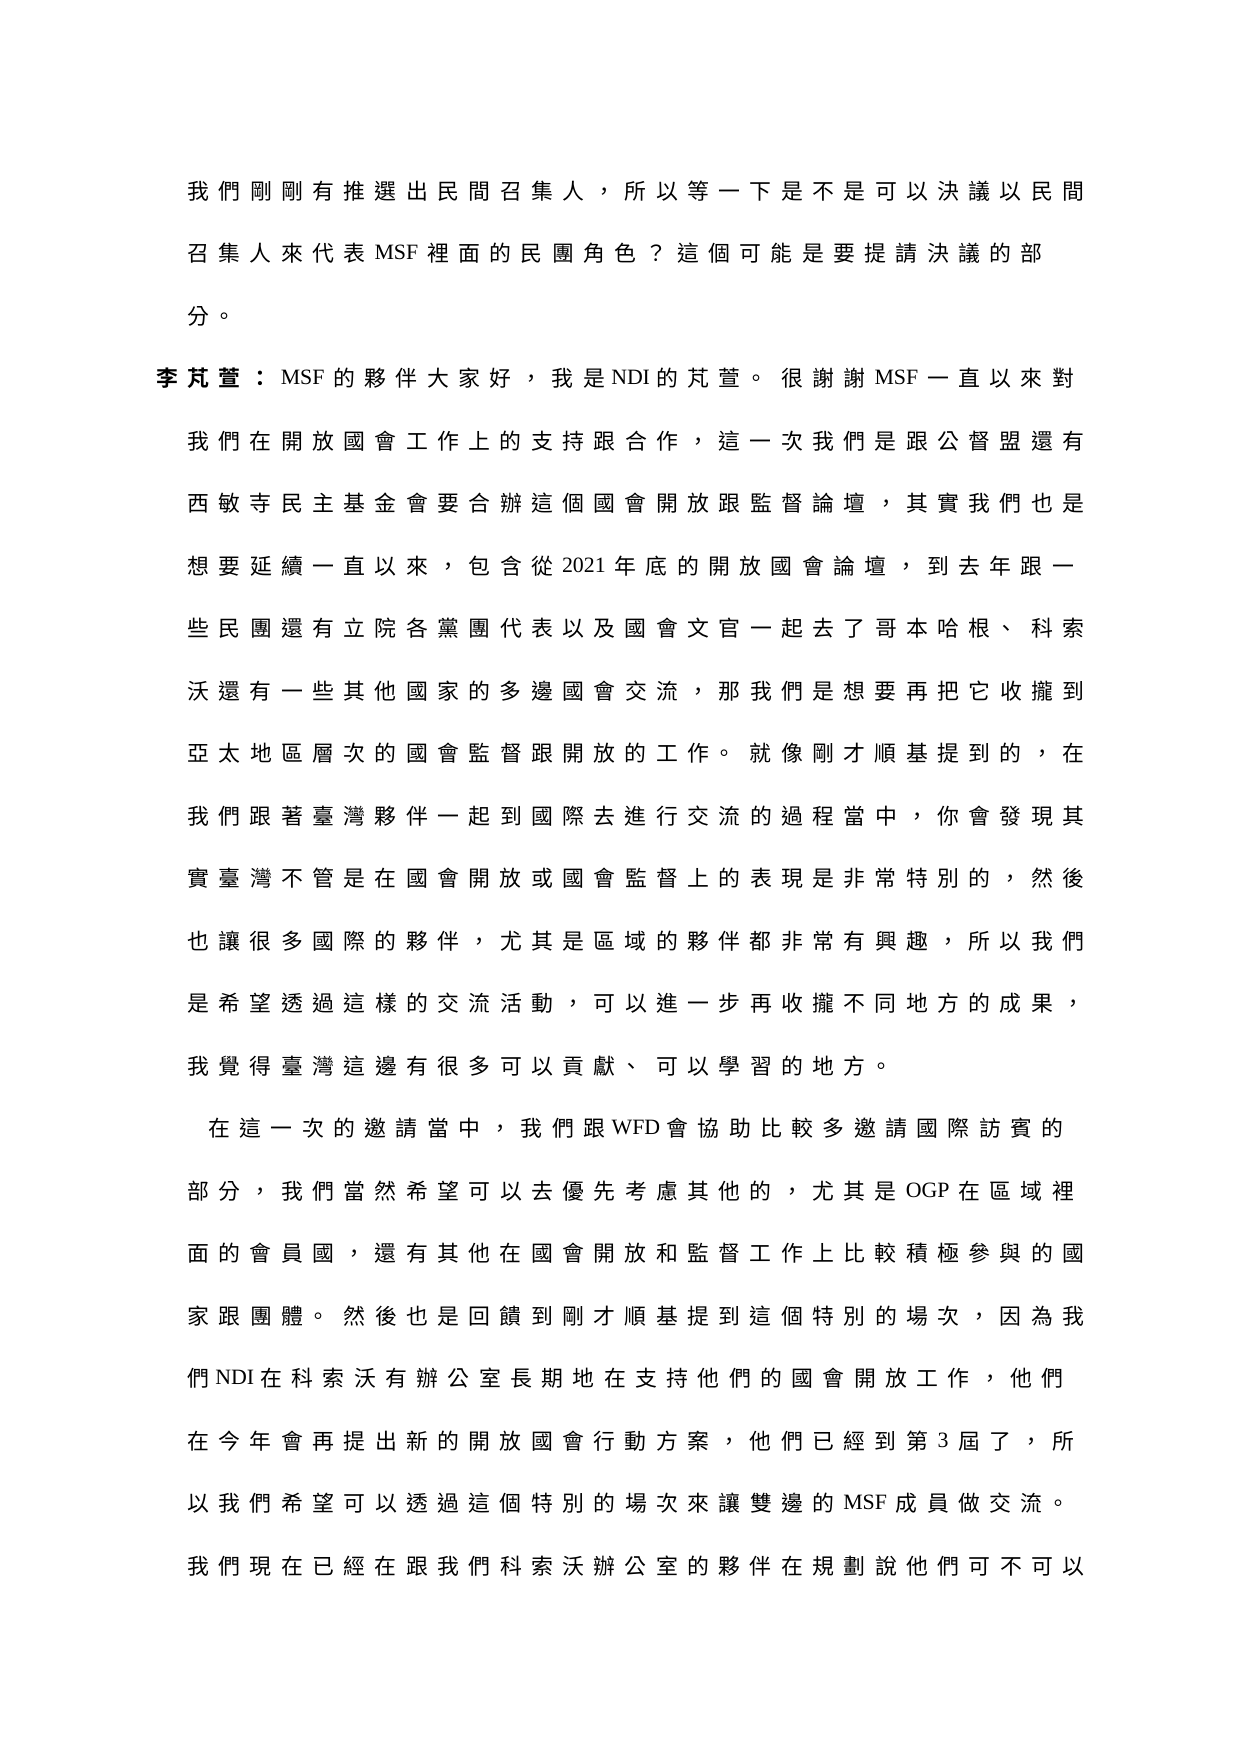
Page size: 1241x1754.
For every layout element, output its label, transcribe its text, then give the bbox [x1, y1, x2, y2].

text 李芃萱：MSF的夥伴大家好，我是NDI的芃萱。很謝謝MSF一直以來對我們在開放國會工作上的支持跟合作，這一次我們是跟公督盟還有西敏寺民主基金會要合辦這個國會開放跟監督論壇，其實我們也是想要延續一直以來，包含從2021年底的開放國會論壇，到去年跟一些民團還有立院各黨團代表以及國會文官一起去了哥本哈根、科索沃還有一些其他國家的多邊國會交流，那我們是想要再把它收攏到亞太地區層次的國會監督跟開放的工作。就像剛才順基提到的，在我們跟著臺灣夥伴一起到國際去進行交流的過程當中，你會發現其實臺灣不管是在國會開放或國會監督上的表現是非常特別的，然後也讓很多國際的夥伴，尤其是區域的夥伴都非常有興趣，所以我們是希望透過這樣的交流活動，可以進一步再收攏不同地方的成果，我覺得臺灣這邊有很多可以貢獻、可以學習的地方。 [151, 346, 1089, 1096]
text 我們剛剛有推選出民間召集人，所以等一下是不是可以決議以民間召集人來代表MSF裡面的民團角色？這個可能是要提請決議的部分。 [173, 158, 1089, 346]
text 在這一次的邀請當中，我們跟WFD會協助比較多邀請國際訪賓的部分，我們當然希望可以去優先考慮其他的，尤其是OGP在區域裡面的會員國，還有其他在國會開放和監督工作上比較積極參與的國家跟團體。然後也是回饋到剛才順基提到這個特別的場次，因為我們NDI在科索沃有辦公室長期地在支持他們的國會開放工作，他們在今年會再提出新的開放國會行動方案，他們已經到第3屆了，所以我們希望可以透過這個特別的場次來讓雙邊的MSF成員做交流。我們現在已經在跟我們科索沃辦公室的夥伴在規劃說他們可不可以 [173, 1096, 1089, 1596]
